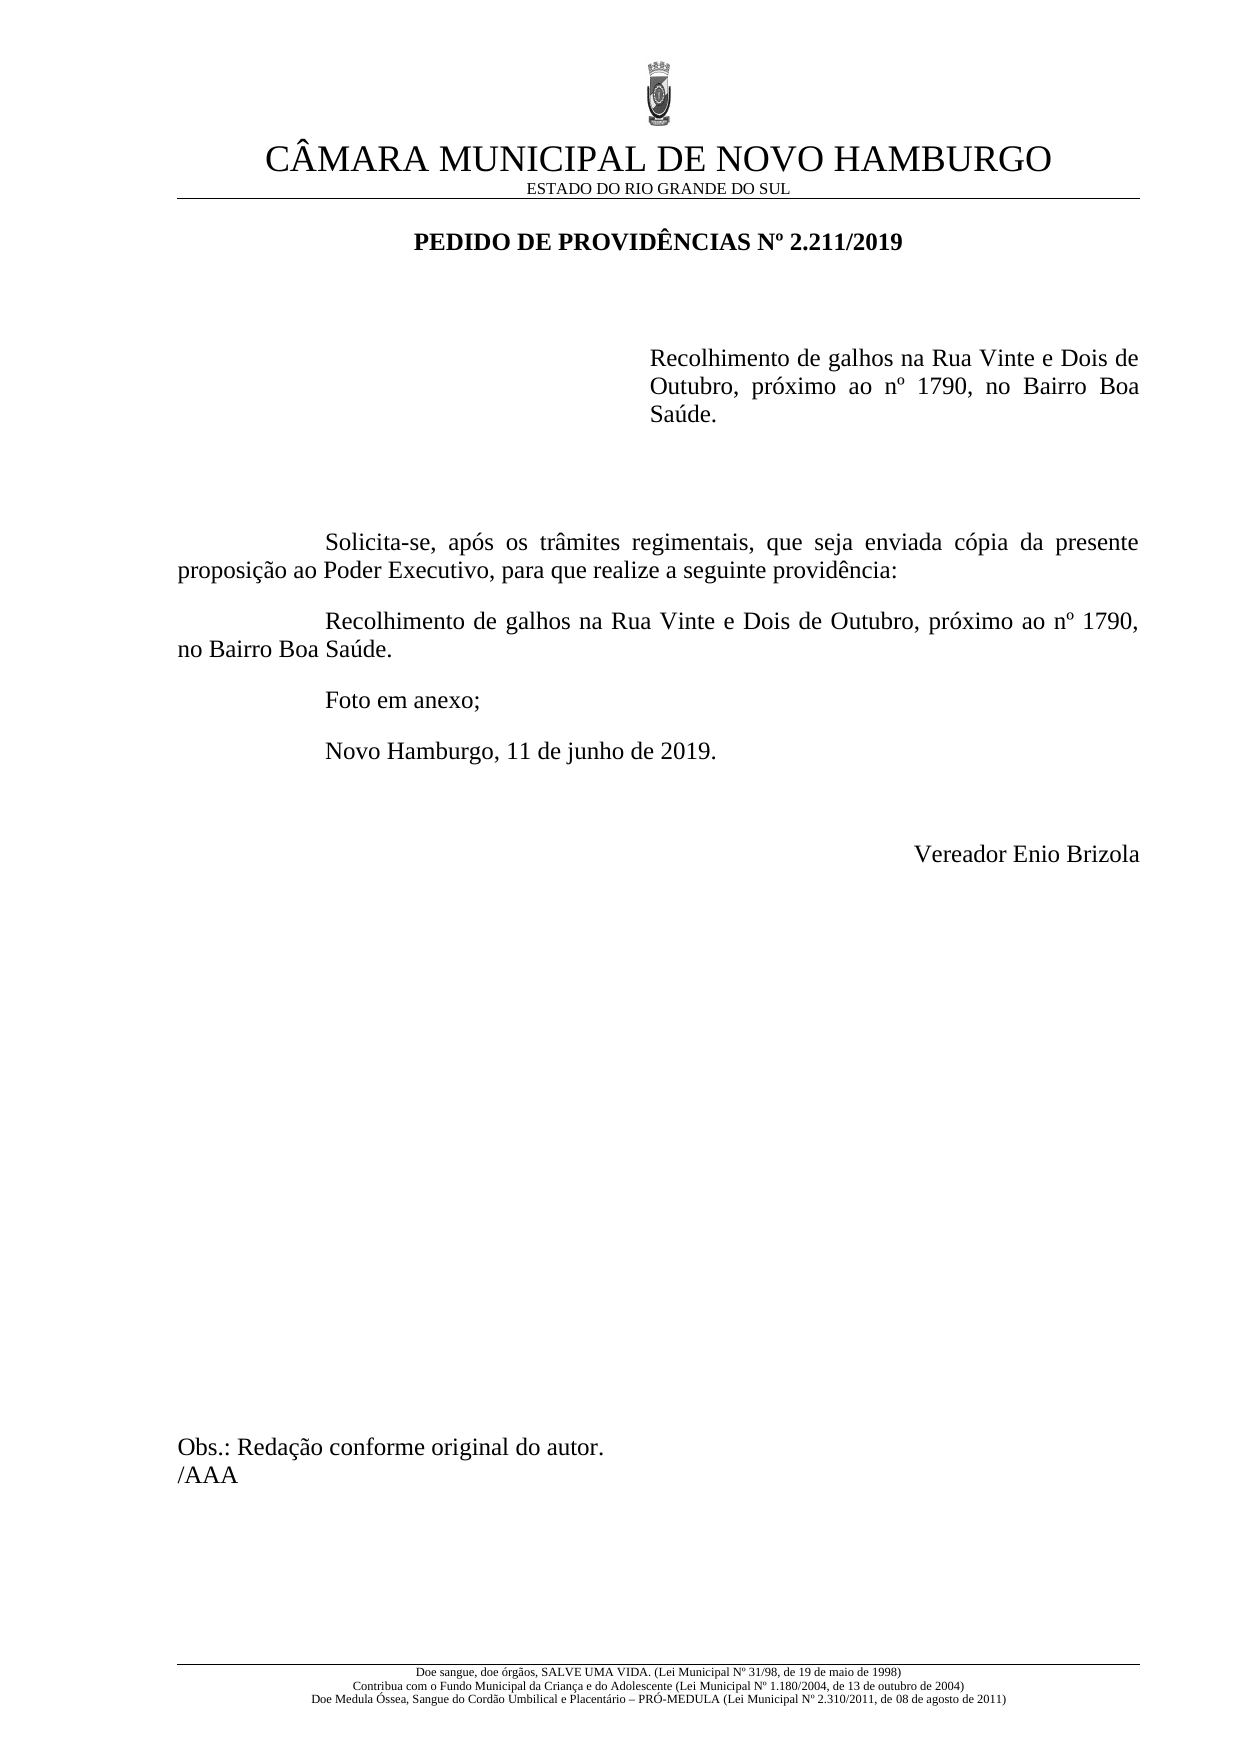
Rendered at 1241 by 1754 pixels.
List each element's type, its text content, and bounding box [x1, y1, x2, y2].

text Foto em anexo; [177, 686, 1140, 714]
text Obs.: Redação conforme original do autor. [177, 1433, 1140, 1461]
text /AAA [177, 1461, 1140, 1489]
text PEDIDO DE PROVIDÊNCIAS Nº 2.211/2019 [177, 228, 1140, 256]
text Solicita-se, após os trâmites regimentais, que seja enviada cópia da presente proposição ao Poder Executivo, para que realize a seguinte providência: [177, 528, 1140, 583]
text Vereador Enio Brizola [177, 840, 1140, 867]
text Recolhimento de galhos na Rua Vinte e Dois de Outubro, próximo ao nº 1790, no Bairro Boa Saúde. [177, 607, 1140, 662]
text Novo Hamburgo, 11 de junho de 2019. [177, 737, 1140, 765]
text Recolhimento de galhos na Rua Vinte e Dois de Outubro, próximo ao nº 1790, no Bairro Boa Saúde. [649, 344, 1140, 428]
